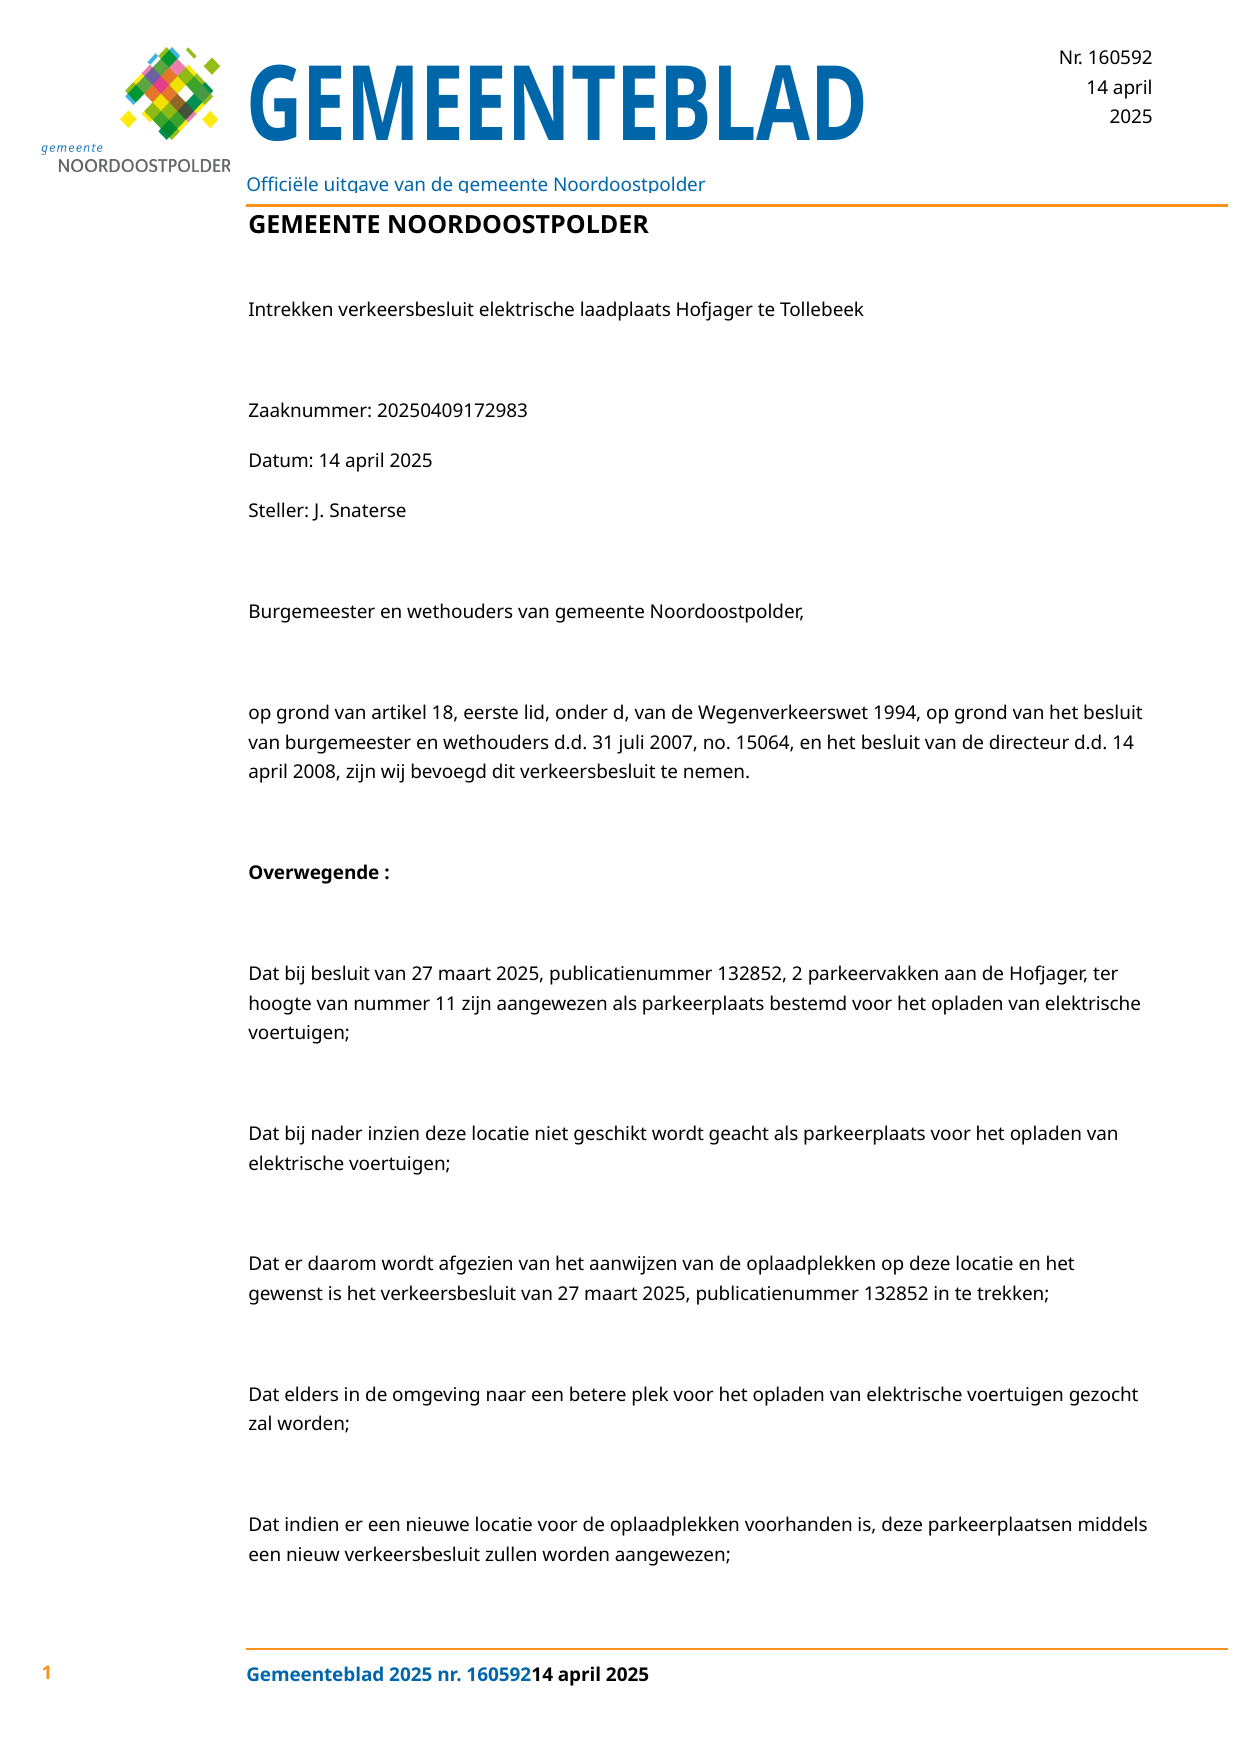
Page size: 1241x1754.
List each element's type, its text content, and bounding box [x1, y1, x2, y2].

text GEMEENTE NOORDOOSTPOLDER [248, 207, 1152, 241]
text Dat er daarom wordt afgezien van het aanwijzen van de oplaadplekken op deze locatie en het gewenst is het verkeersbesluit van 27 maart 2025, publicatienummer 132852 in te trekken; [248, 1251, 1152, 1306]
text Intrekken verkeersbesluit elektrische laadplaats Hofjager te Tollebeek [248, 296, 1152, 322]
text op grond van artikel 18, eerste lid, onder d, van de Wegenverkeerswet 1994, op grond van het besluit van burgemeester en wethouders d.d. 31 juli 2007, no. 15064, en het besluit van de directeur d.d. 14 april 2008, zijn wij bevoegd dit verkeersbesluit te nemen. [248, 699, 1152, 784]
text Dat elders in de omgeving naar een betere plek voor het opladen van elektrische voertuigen gezocht zal worden; [248, 1381, 1152, 1436]
picture [41, 47, 231, 172]
text Dat bij nader inzien deze locatie niet geschikt wordt geacht als parkeerplaats voor het opladen van elektrische voertuigen; [248, 1120, 1152, 1176]
text Burgemeester en wethouders van gemeente Noordoostpolder, [248, 598, 1152, 624]
text Dat bij besluit van 27 maart 2025, publicatienummer 132852, 2 parkeervakken aan de Hofjager, ter hoogte van nummer 11 zijn aangewezen als parkeerplaats bestemd voor het opladen van elektrische voertuigen; [248, 960, 1152, 1045]
text Datum: 14 april 2025 [248, 447, 1152, 473]
text Steller: J. Snaterse [248, 498, 1152, 523]
text Dat indien er een nieuwe locatie voor de oplaadplekken voorhanden is, deze parkeerplaatsen middels een nieuw verkeersbesluit zullen worden aangewezen; [248, 1511, 1152, 1567]
text Overwegende : [248, 859, 1152, 885]
text Zaaknummer: 20250409172983 [248, 397, 1152, 423]
